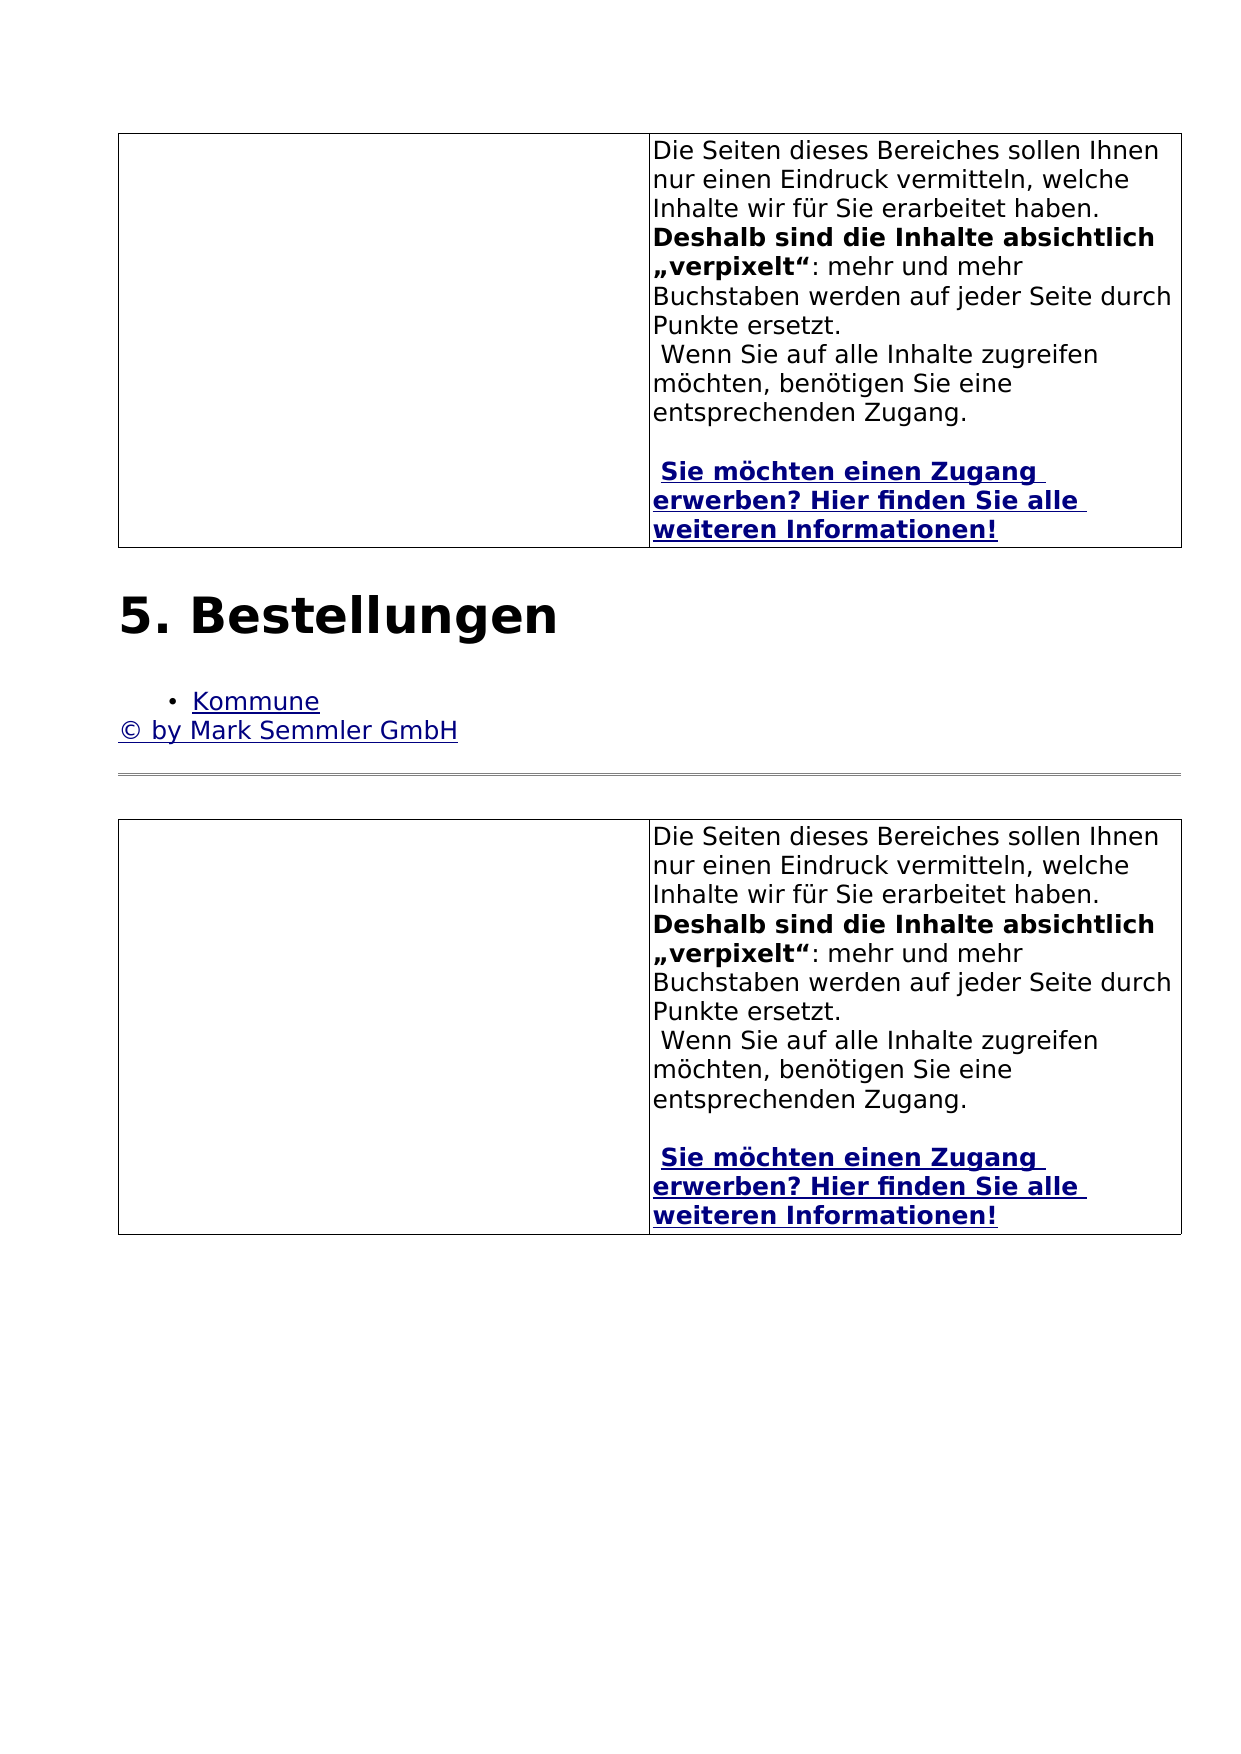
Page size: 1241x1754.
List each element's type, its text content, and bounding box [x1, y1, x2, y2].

table_header Die Seiten dieses Bereiches sollen Ihnen nur einen Eindruck vermitteln, welche Inhalte wir für Sie erarbeitet haben. Deshalb sind die Inhalte absichtlich „verpixelt“: mehr und mehr Buchstaben werden auf jeder Seite durch Punkte ersetzt. Wenn Sie auf alle Inhalte zugreifen möchten, benötigen Sie eine entsprechenden Zugang. Sie möchten einen Zugang erwerben? Hier finden Sie alle weiteren Informationen! [650, 820, 1181, 1233]
table_header [119, 134, 649, 547]
text © by Mark Semmler GmbH [118, 716, 1181, 746]
table_header [119, 820, 649, 1233]
table_header Die Seiten dieses Bereiches sollen Ihnen nur einen Eindruck vermitteln, welche Inhalte wir für Sie erarbeitet haben. Deshalb sind die Inhalte absichtlich „verpixelt“: mehr und mehr Buchstaben werden auf jeder Seite durch Punkte ersetzt. Wenn Sie auf alle Inhalte zugreifen möchten, benötigen Sie eine entsprechenden Zugang. Sie möchten einen Zugang erwerben? Hier finden Sie alle weiteren Informationen! [650, 134, 1181, 547]
subtitle 5. Bestellungen [118, 587, 1181, 645]
list Kommune [177, 687, 1181, 716]
